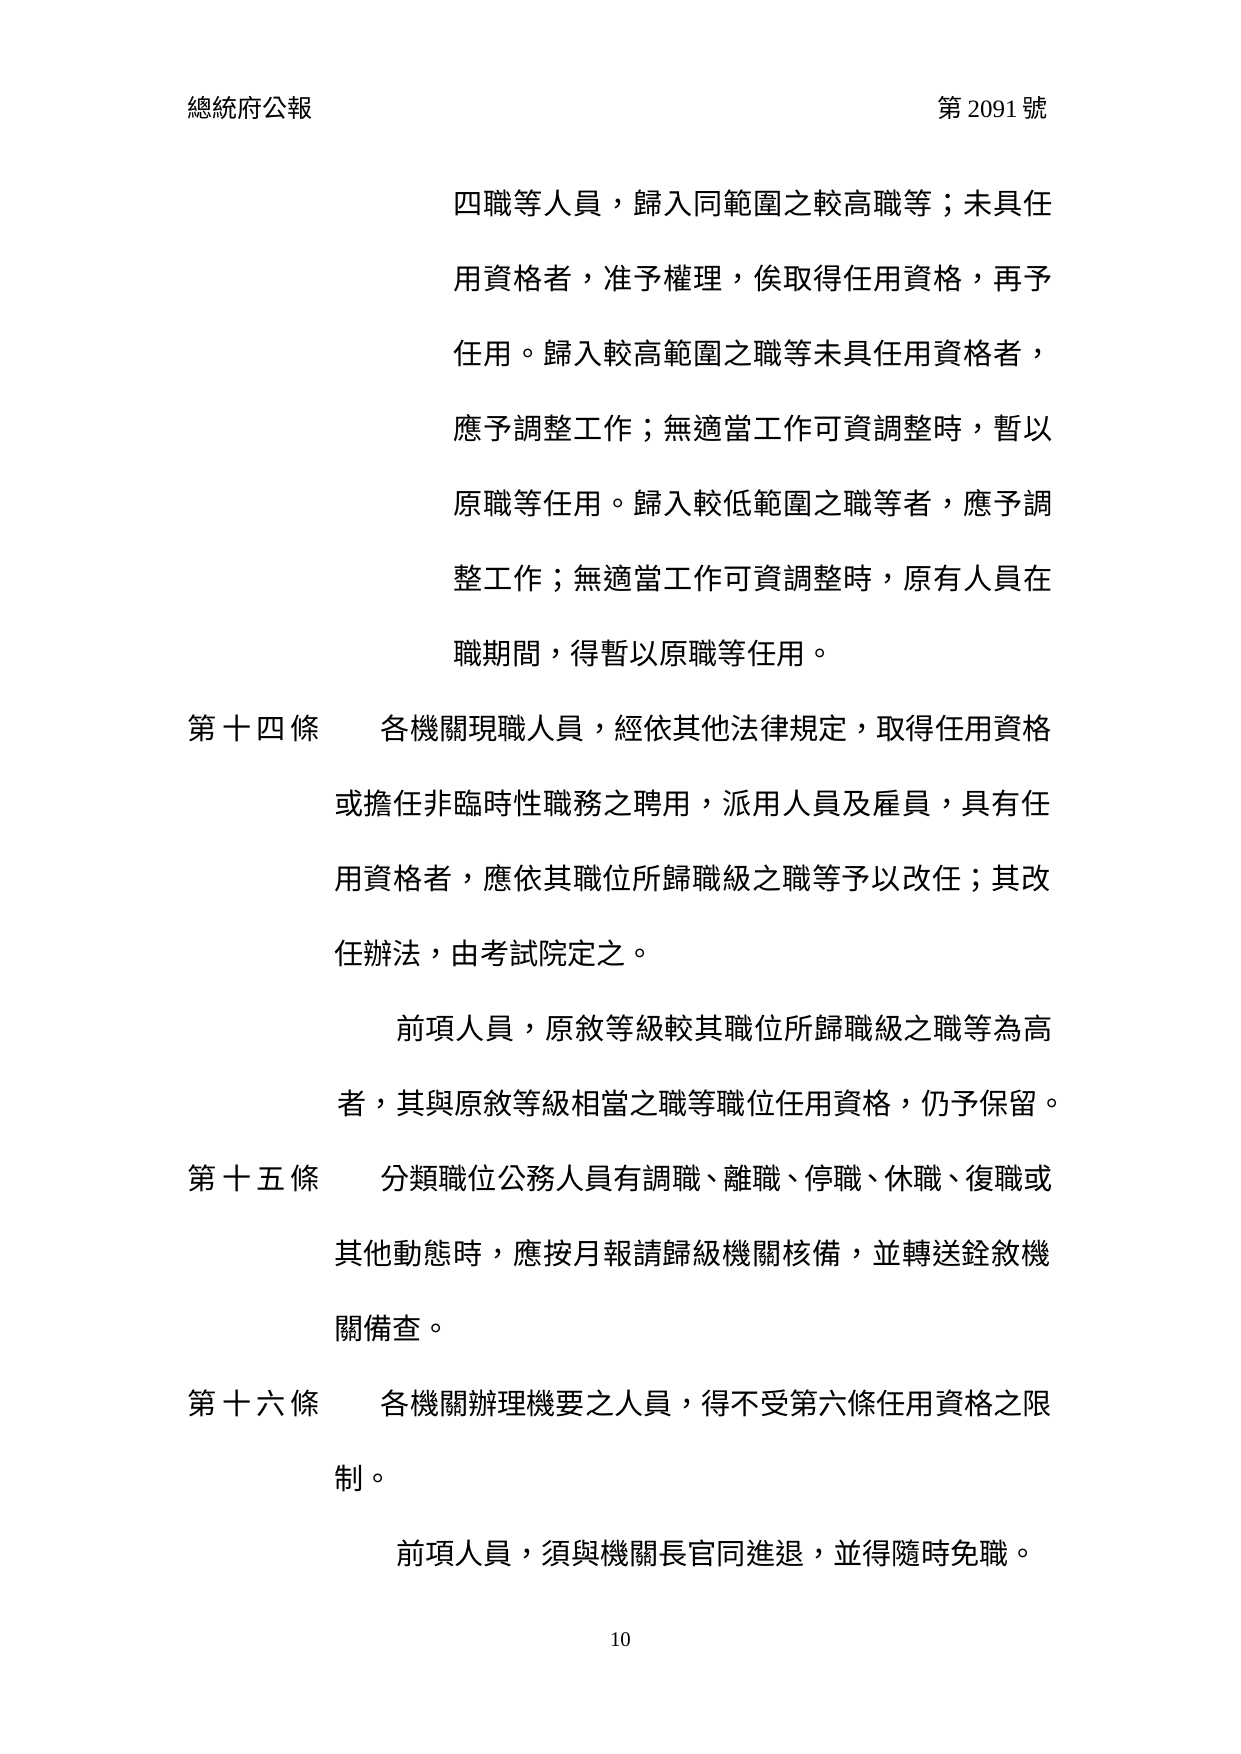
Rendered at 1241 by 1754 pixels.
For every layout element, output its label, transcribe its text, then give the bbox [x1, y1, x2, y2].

text 第十四條 各機關現職人員，經依其他法律規定，取得任用資格或擔任非臨時性職務之聘用，派用人員及雇員，具有任用資格者，應依其職位所歸職級之職等予以改任；其改任辦法，由考試院定之。 [187, 689, 1053, 989]
text 第十五條 分類職位公務人員有調職、離職、停職、休職、復職或其他動態時，應按月報請歸級機關核備，並轉送銓敘機關備查。 [187, 1139, 1053, 1364]
text 前項人員，原敘等級較其職位所歸職級之職等為高者，其與原敘等級相當之職等職位任用資格，仍予保留。 [337, 989, 1053, 1139]
text 前項人員，須與機關長官同進退，並得隨時免職。 [337, 1514, 1053, 1589]
text 第十六條 各機關辦理機要之人員，得不受第六條任用資格之限制。 [187, 1364, 1053, 1514]
text 四職等人員，歸入同範圍之較高職等；未具任用資格者，准予權理，俟取得任用資格，再予任用。歸入較高範圍之職等未具任用資格者，應予調整工作；無適當工作可資調整時，暫以原職等任用。歸入較低範圍之職等者，應予調整工作；無適當工作可資調整時，原有人員在職期間，得暫以原職等任用。 [395, 164, 1053, 689]
